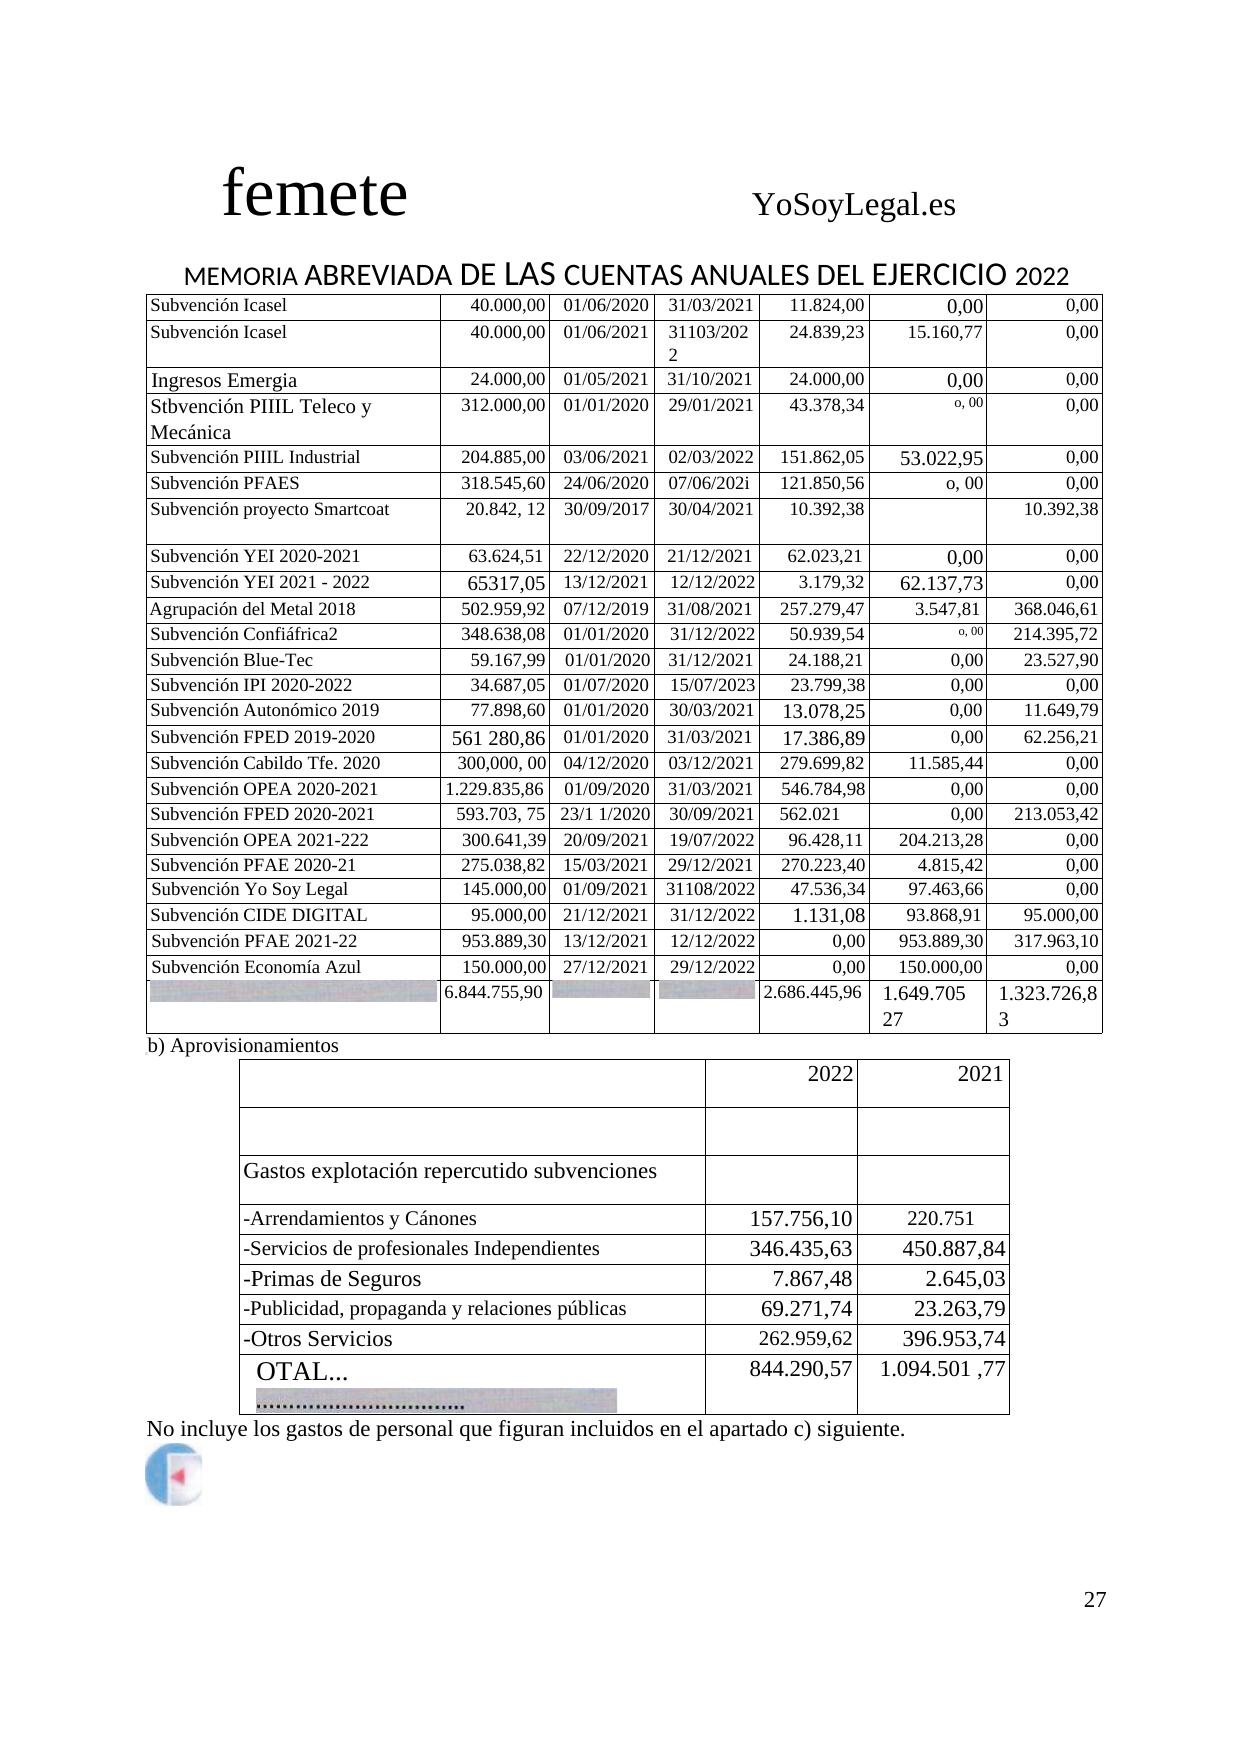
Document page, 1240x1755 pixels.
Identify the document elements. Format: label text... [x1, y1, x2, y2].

table_cell 1.131,08 [760, 904, 869, 929]
table_cell 07/06/202i [655, 473, 759, 497]
table_cell o, 00 [870, 624, 986, 648]
table_cell 31103/2022 [655, 321, 759, 367]
table_cell 318.545,60 [441, 473, 549, 497]
table_cell 40.000,00 [441, 295, 549, 320]
table_cell Gastos explotación repercutido subvenciones [240, 1156, 705, 1204]
table_cell Subvención OPEA 2020-2021 [147, 778, 440, 802]
table_cell 31/12/2021 [655, 649, 759, 674]
table_cell 27/12/2021 [550, 956, 654, 980]
table_cell 1.094.501 ,77 [858, 1355, 1009, 1414]
table_cell Subvención YEI 2020-2021 [147, 545, 440, 571]
table_cell Subvención Blue-Tec [147, 649, 440, 674]
table_cell 01/01/2020 [550, 624, 654, 648]
table_cell 262.959,62 [706, 1325, 857, 1354]
table_cell 0,00 [870, 368, 986, 393]
table_cell OTAL... [240, 1355, 705, 1414]
table_cell 01/09/2021 [550, 879, 654, 903]
table_header [240, 1060, 705, 1107]
table_cell 150.000,00 [441, 956, 549, 980]
table_cell 11.585,44 [870, 753, 986, 777]
table_cell 29/12/2022 [655, 956, 759, 980]
table_cell 20.842, 12 [441, 499, 549, 544]
table_cell [858, 1108, 1009, 1155]
text b) Aprovisionamientos [145, 1033, 1106, 1057]
table_cell Stbvención PIIIL Teleco y Mecánica [147, 394, 440, 445]
table_cell [240, 1108, 705, 1155]
table_cell 0,00 [870, 295, 986, 320]
table_cell 2.686.445,96 [760, 981, 869, 1032]
table_cell [870, 499, 986, 544]
table_cell 31/10/2021 [655, 368, 759, 393]
table_cell 953.889,30 [870, 930, 986, 955]
table_cell 01/09/2020 [550, 778, 654, 802]
table_cell 11.649,79 [987, 700, 1102, 725]
table_cell 13/12/2021 [550, 930, 654, 955]
table_cell [706, 1156, 857, 1204]
table_cell Subvención PFAES [147, 473, 440, 497]
table_cell 30/09/2017 [550, 499, 654, 544]
table_cell 312.000,00 [441, 394, 549, 445]
table_cell Subvención proyecto Smartcoat [147, 499, 440, 544]
table_cell 24/06/2020 [550, 473, 654, 497]
table_cell 220.751 [858, 1205, 1009, 1234]
table_cell Subvención Yo Soy Legal [147, 879, 440, 903]
table_cell 31/08/2021 [655, 598, 759, 623]
table_cell 0,00 [987, 855, 1102, 877]
table_cell 01/06/2020 [550, 295, 654, 320]
table_cell 12/12/2022 [655, 930, 759, 955]
table_cell 01/07/2020 [550, 675, 654, 699]
table_cell 19/07/2022 [655, 829, 759, 853]
table_cell Ingresos Emergia [147, 368, 440, 393]
table_cell 275.038,82 [441, 855, 549, 877]
table_cell Subvención PIIIL Industrial [147, 446, 440, 472]
text No incluye los gastos de personal que figuran incluidos en el apartado c) siguiente. [146, 1415, 1106, 1441]
table_cell 1.649.705 27 [870, 981, 986, 1032]
table_cell 95.000,00 [441, 904, 549, 929]
table_cell 953.889,30 [441, 930, 549, 955]
table_cell 0,00 [987, 368, 1102, 393]
table_cell 300,000, 00 [441, 753, 549, 777]
table_cell 562.021 [760, 804, 869, 828]
table_cell 7.867,48 [706, 1265, 857, 1294]
table_cell 151.862,05 [760, 446, 869, 472]
table_cell 0,00 [987, 394, 1102, 445]
table_cell 0,00 [987, 778, 1102, 802]
table_cell 257.279,47 [760, 598, 869, 623]
table_cell 0,00 [870, 675, 986, 699]
table_cell 593.703, 75 [441, 804, 549, 828]
table_cell 0,00 [987, 446, 1102, 472]
table_cell 3.179,32 [760, 572, 869, 597]
table_cell 0,00 [870, 778, 986, 802]
table_cell o, 00 [870, 394, 986, 445]
table_cell 3.547,81 [870, 598, 986, 623]
table_cell 15/07/2023 [655, 675, 759, 699]
table_cell 1.229.835,86 [441, 778, 549, 802]
table_cell [147, 981, 440, 1032]
table_cell 348.638,08 [441, 624, 549, 648]
table_cell 15/03/2021 [550, 855, 654, 877]
table_cell -Otros Servicios [240, 1325, 705, 1354]
table_cell 157.756,10 [706, 1205, 857, 1234]
table_cell Subvención Autonómico 2019 [147, 700, 440, 725]
table_cell 0,00 [987, 545, 1102, 571]
table_cell 214.395,72 [987, 624, 1102, 648]
table_cell 02/03/2022 [655, 446, 759, 472]
table_cell 62.137,73 [870, 572, 986, 597]
table_cell 01/01/2020 [550, 726, 654, 751]
table_cell 95.000,00 [987, 904, 1102, 929]
table_cell 97.463,66 [870, 879, 986, 903]
table_cell -Publicidad, propaganda y relaciones públicas [240, 1295, 705, 1324]
table_cell Subvención FPED 2020-2021 [147, 804, 440, 828]
table_cell 13/12/2021 [550, 572, 654, 597]
table_cell 03/06/2021 [550, 446, 654, 472]
table_cell o, 00 [870, 473, 986, 497]
table_cell 12/12/2022 [655, 572, 759, 597]
table_cell 24.000,00 [760, 368, 869, 393]
table_cell 0,00 [870, 726, 986, 751]
table_cell 17.386,89 [760, 726, 869, 751]
table_cell 01/06/2021 [550, 321, 654, 367]
table_cell 0,00 [870, 700, 986, 725]
table_cell 30/03/2021 [655, 700, 759, 725]
table_cell 01/05/2021 [550, 368, 654, 393]
table_cell 69.271,74 [706, 1295, 857, 1324]
table_cell 0,00 [987, 473, 1102, 497]
table_cell 93.868,91 [870, 904, 986, 929]
table_cell 15.160,77 [870, 321, 986, 367]
table_cell Subvención OPEA 2021-222 [147, 829, 440, 853]
table_cell 31108/2022 [655, 879, 759, 903]
table_cell 0,00 [987, 572, 1102, 597]
table_cell 546.784,98 [760, 778, 869, 802]
table_cell 368.046,61 [987, 598, 1102, 623]
table_cell 23.527,90 [987, 649, 1102, 674]
table_cell 62.023,21 [760, 545, 869, 571]
table_cell 59.167,99 [441, 649, 549, 674]
table_cell 6.844.755,90 [441, 981, 549, 1032]
table_cell 20/09/2021 [550, 829, 654, 853]
table_cell 31/12/2022 [655, 624, 759, 648]
table_cell Subvención CIDE DIGITAL [147, 904, 440, 929]
table_cell 121.850,56 [760, 473, 869, 497]
table_cell 1.323.726,83 [987, 981, 1102, 1032]
table_cell Subvención Icasel [147, 321, 440, 367]
table_cell 22/12/2020 [550, 545, 654, 571]
table_cell 0,00 [987, 295, 1102, 320]
table_cell 450.887,84 [858, 1235, 1009, 1264]
table_cell 150.000,00 [870, 956, 986, 980]
table_cell 31/03/2021 [655, 295, 759, 320]
table_cell 01/01/2020 [550, 700, 654, 725]
table_cell 23.799,38 [760, 675, 869, 699]
table_cell 65317,05 [441, 572, 549, 597]
table_cell 31/12/2022 [655, 904, 759, 929]
table_cell 0,00 [760, 956, 869, 980]
table_cell 145.000,00 [441, 879, 549, 903]
table_cell 03/12/2021 [655, 753, 759, 777]
table_cell 0,00 [870, 804, 986, 828]
table_cell 0,00 [987, 829, 1102, 853]
table_cell 50.939,54 [760, 624, 869, 648]
table_cell 346.435,63 [706, 1235, 857, 1264]
table_cell 04/12/2020 [550, 753, 654, 777]
table_cell [858, 1156, 1009, 1204]
table_cell 23/1 1/2020 [550, 804, 654, 828]
table_cell 24.188,21 [760, 649, 869, 674]
table_cell 0,00 [987, 675, 1102, 699]
table_cell 30/09/2021 [655, 804, 759, 828]
table_cell 561 280,86 [441, 726, 549, 751]
table_cell 29/01/2021 [655, 394, 759, 445]
table_cell 01/01/2020 [550, 649, 654, 674]
table_cell [550, 981, 654, 1032]
table_cell Subvención PFAE 2020-21 [147, 855, 440, 877]
table_cell 62.256,21 [987, 726, 1102, 751]
table_header 2021 [858, 1060, 1009, 1107]
table_cell 31/03/2021 [655, 726, 759, 751]
table_cell 279.699,82 [760, 753, 869, 777]
table_cell 01/01/2020 [550, 394, 654, 445]
table_cell 0,00 [870, 545, 986, 571]
table_cell 07/12/2019 [550, 598, 654, 623]
table_cell 40.000,00 [441, 321, 549, 367]
table_cell 317.963,10 [987, 930, 1102, 955]
table_cell Subvención IPI 2020-2022 [147, 675, 440, 699]
table_cell Subvención FPED 2019-2020 [147, 726, 440, 751]
table_cell 63.624,51 [441, 545, 549, 571]
table_cell 0,00 [760, 930, 869, 955]
table_cell 13.078,25 [760, 700, 869, 725]
table_cell 0,00 [987, 753, 1102, 777]
table_cell -Arrendamientos y Cánones [240, 1205, 705, 1234]
table_cell Agrupación del Metal 2018 [147, 598, 440, 623]
table_cell 502.959,92 [441, 598, 549, 623]
table_cell 24.000,00 [441, 368, 549, 393]
table_cell 844.290,57 [706, 1355, 857, 1414]
table_cell 34.687,05 [441, 675, 549, 699]
table_cell 10.392,38 [760, 499, 869, 544]
table_cell 0,00 [870, 649, 986, 674]
table_cell 213.053,42 [987, 804, 1102, 828]
table_cell 300.641,39 [441, 829, 549, 853]
table_cell 204.213,28 [870, 829, 986, 853]
table_cell 0,00 [987, 879, 1102, 903]
table_cell 43.378,34 [760, 394, 869, 445]
table_cell 270.223,40 [760, 855, 869, 877]
table_cell 2.645,03 [858, 1265, 1009, 1294]
table_cell 4.815,42 [870, 855, 986, 877]
table_cell -Servicios de profesionales Independientes [240, 1235, 705, 1264]
table_cell 29/12/2021 [655, 855, 759, 877]
table_cell Subvención YEI 2021 - 2022 [147, 572, 440, 597]
table_cell 31/03/2021 [655, 778, 759, 802]
table_cell Subvención Cabildo Tfe. 2020 [147, 753, 440, 777]
table_cell [706, 1108, 857, 1155]
table_cell 30/04/2021 [655, 499, 759, 544]
table_cell -Primas de Seguros [240, 1265, 705, 1294]
table_cell 10.392,38 [987, 499, 1102, 544]
table_cell 23.263,79 [858, 1295, 1009, 1324]
table_cell 396.953,74 [858, 1325, 1009, 1354]
table_cell Subvención Economía Azul [147, 956, 440, 980]
table_cell 24.839,23 [760, 321, 869, 367]
table_cell 53.022,95 [870, 446, 986, 472]
table_cell 204.885,00 [441, 446, 549, 472]
table_cell 21/12/2021 [655, 545, 759, 571]
table_cell Subvención Icasel [147, 295, 440, 320]
table_cell 47.536,34 [760, 879, 869, 903]
table_header 2022 [706, 1060, 857, 1107]
table_cell Subvención PFAE 2021-22 [147, 930, 440, 955]
table_cell 96.428,11 [760, 829, 869, 853]
table_cell 11.824,00 [760, 295, 869, 320]
table_cell [655, 981, 759, 1032]
table_cell 21/12/2021 [550, 904, 654, 929]
table_cell 0,00 [987, 956, 1102, 980]
table_cell 77.898,60 [441, 700, 549, 725]
table_cell 0,00 [987, 321, 1102, 367]
table_cell Subvención Confiáfrica2 [147, 624, 440, 648]
